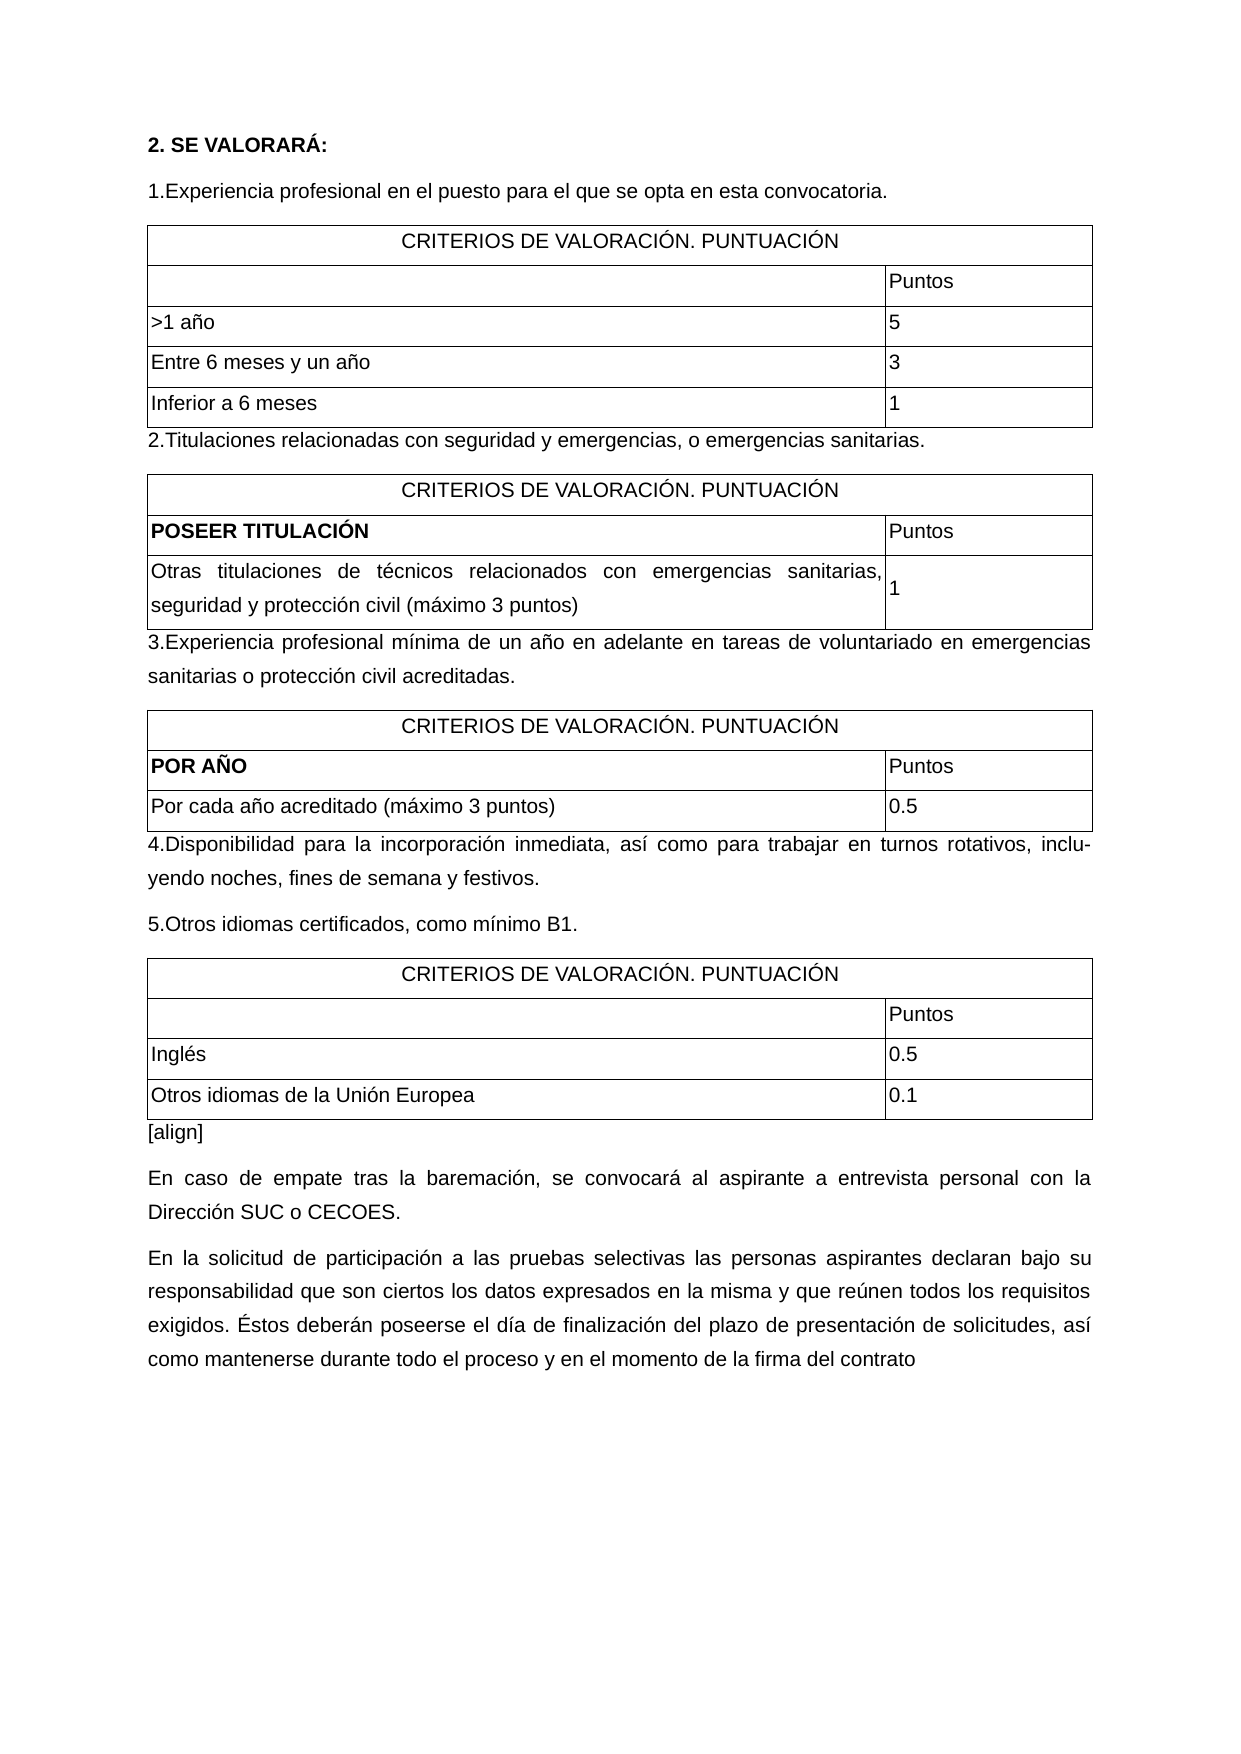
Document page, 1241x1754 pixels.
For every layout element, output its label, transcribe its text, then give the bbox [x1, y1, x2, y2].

table_cell 5 [886, 307, 1092, 346]
table_cell Entre 6 meses y un año [148, 347, 885, 387]
table_cell Inferior a 6 meses [148, 388, 885, 427]
text [align] [148, 1120, 1093, 1144]
table_cell Otros idiomas de la Unión Europea [148, 1080, 885, 1119]
text 4.Disponibilidad para la incorporación inmediata, así como para trabajar en turnos rotativos, inclu-yendo noches, fines de semana y festivos. [148, 832, 1093, 889]
table_cell 1 [886, 556, 1092, 629]
text 2. SE VALORARÁ: [148, 133, 1093, 157]
text 5.Otros idiomas certificados, como mínimo B1. [148, 911, 1093, 935]
table_cell Puntos [886, 999, 1092, 1038]
text 3.Experiencia profesional mínima de un año en adelante en tareas de voluntariado en emergencias sanitarias o protección civil acreditadas. [148, 630, 1093, 687]
text 1.Experiencia profesional en el puesto para el que se opta en esta convocatoria. [148, 179, 1093, 203]
table_header CRITERIOS DE VALORACIÓN. PUNTUACIÓN [148, 959, 1092, 998]
table_cell 0.5 [886, 1039, 1092, 1079]
table_cell 0.1 [886, 1080, 1092, 1119]
table_cell Otras titulaciones de técnicos relacionados con emergencias sanitarias, seguridad y protección civil (máximo 3 puntos) [148, 556, 885, 629]
text En caso de empate tras la baremación, se convocará al aspirante a entrevista personal con la Dirección SUC o CECOES. [148, 1166, 1093, 1224]
table_cell POSEER TITULACIÓN [148, 516, 885, 555]
table_cell Puntos [886, 266, 1092, 306]
table_header CRITERIOS DE VALORACIÓN. PUNTUACIÓN [148, 226, 1092, 265]
table_cell Inglés [148, 1039, 885, 1079]
table_cell [148, 266, 885, 306]
table_cell 3 [886, 347, 1092, 387]
table_header CRITERIOS DE VALORACIÓN. PUNTUACIÓN [148, 475, 1092, 514]
table_cell 0.5 [886, 791, 1092, 831]
table_cell POR AÑO [148, 751, 885, 790]
table_header CRITERIOS DE VALORACIÓN. PUNTUACIÓN [148, 711, 1092, 750]
text En la solicitud de participación a las pruebas selectivas las personas aspirantes declaran bajo su responsabilidad que son ciertos los datos expresados en la misma y que reúnen todos los requisitos exigidos. Éstos deberán poseerse el día de finalización del plazo de presentación de solicitudes, así como mantenerse durante todo el proceso y en el momento de la firma del contrato [148, 1246, 1093, 1370]
table_cell 1 [886, 388, 1092, 427]
text 2.Titulaciones relacionadas con seguridad y emergencias, o emergencias sanitarias. [148, 428, 1093, 452]
table_cell [148, 999, 885, 1038]
table_cell Puntos [886, 516, 1092, 555]
table_cell Por cada año acreditado (máximo 3 puntos) [148, 791, 885, 831]
table_cell Puntos [886, 751, 1092, 790]
table_cell >1 año [148, 307, 885, 346]
